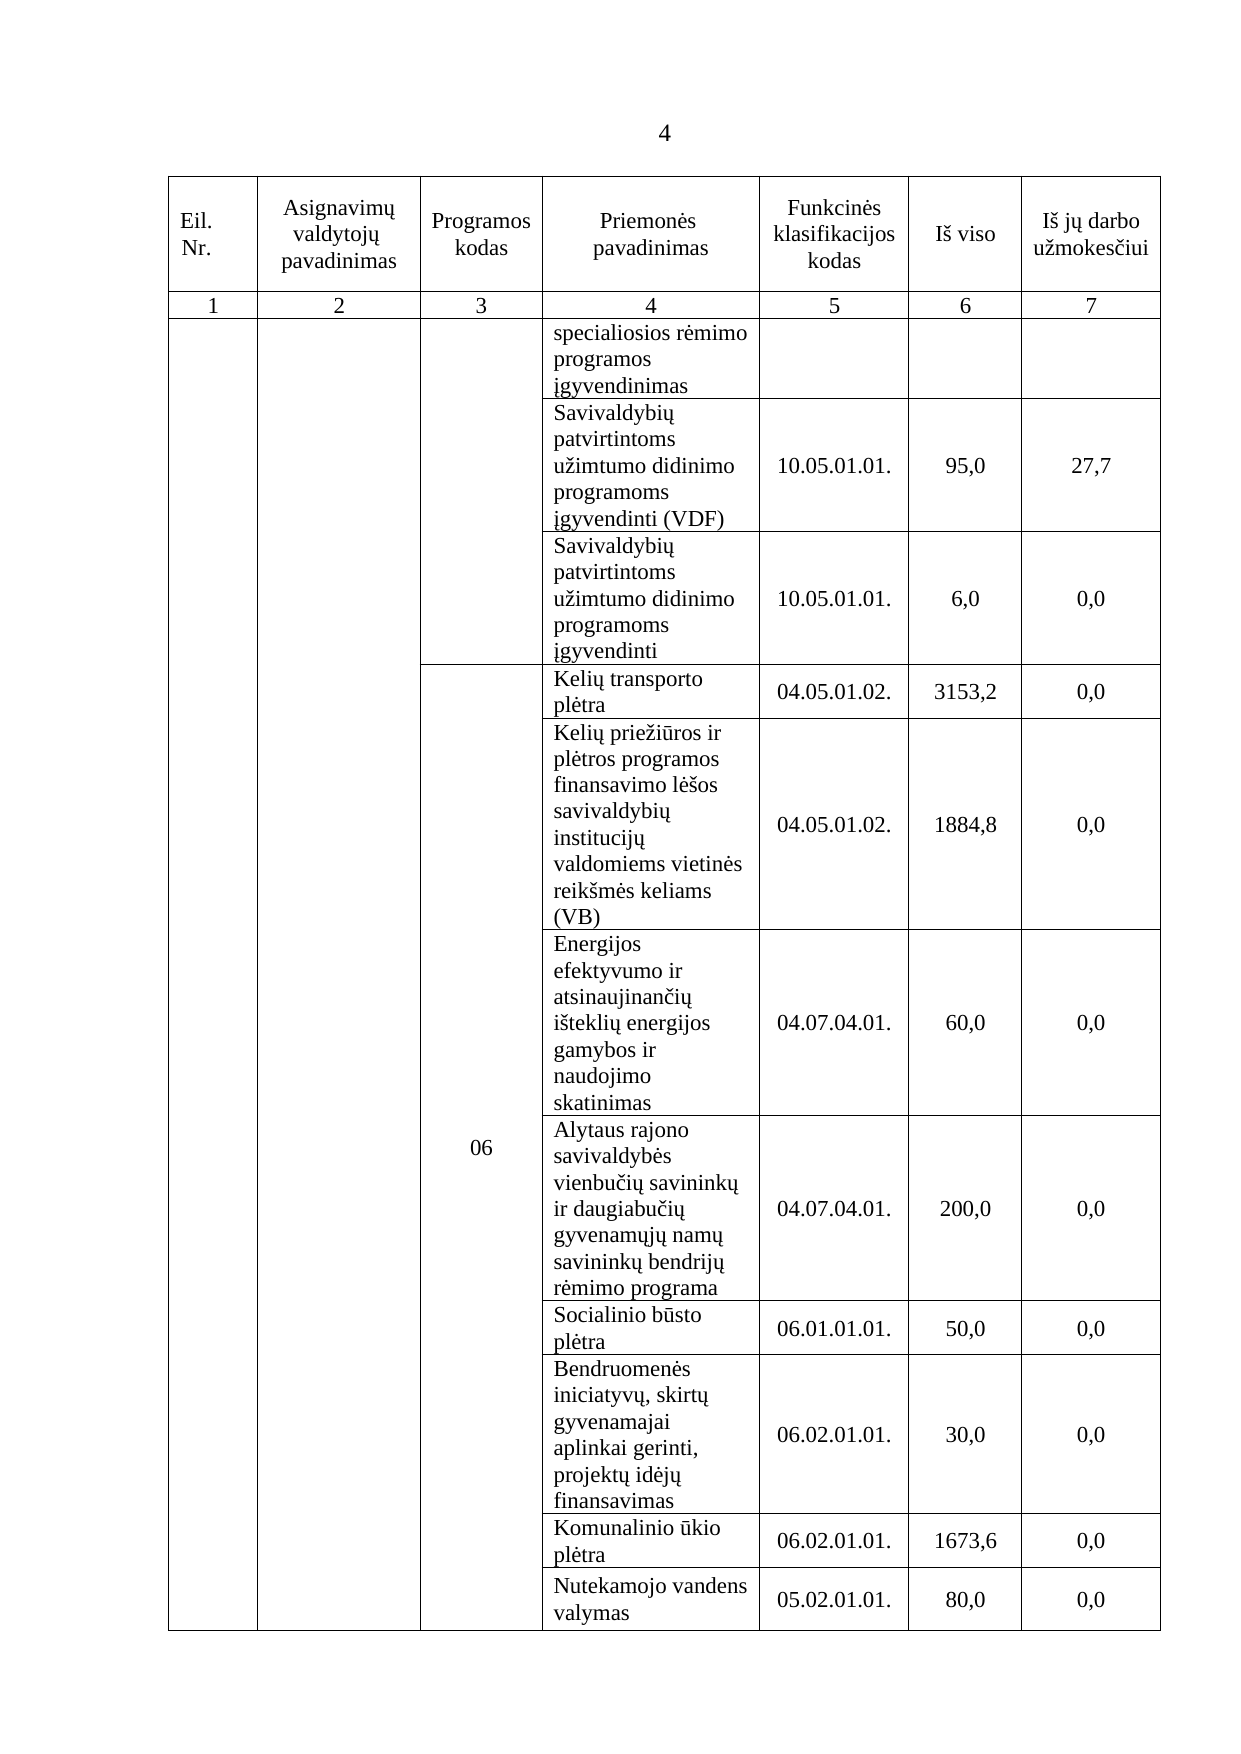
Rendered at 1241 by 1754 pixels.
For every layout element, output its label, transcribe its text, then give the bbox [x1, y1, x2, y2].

table_cell Savivaldybių patvirtintoms užimtumo didinimo programoms įgyvendinti (VDF) [543, 399, 759, 531]
table_cell 95,0 [909, 399, 1021, 531]
table_header Iš viso [909, 177, 1021, 291]
table_cell Alytaus rajono savivaldybės vienbučių savininkų ir daugiabučių gyvenamųjų namų savininkų bendrijų rėmimo programa [543, 1116, 759, 1300]
table_cell 1884,8 [909, 719, 1021, 929]
table_cell 10.05.01.01. [760, 532, 908, 664]
table_cell Nutekamojo vandens valymas [543, 1568, 759, 1629]
table_cell 6 [909, 292, 1021, 318]
table_cell 0,0 [1022, 930, 1160, 1115]
table_cell 04.07.04.01. [760, 1116, 908, 1300]
table_cell 06.02.01.01. [760, 1355, 908, 1513]
table_cell Kelių priežiūros ir plėtros programos finansavimo lėšos savivaldybių institucijų valdomiems vietinės reikšmės keliams (VB) [543, 719, 759, 929]
table_cell 0,0 [1022, 1301, 1160, 1354]
table_cell 04.05.01.02. [760, 719, 908, 929]
table_cell 06.02.01.01. [760, 1514, 908, 1567]
table_cell 04.07.04.01. [760, 930, 908, 1115]
table_cell 0,0 [1022, 1568, 1160, 1629]
table_cell 4 [543, 292, 759, 318]
table_cell 3153,2 [909, 665, 1021, 717]
table_cell [169, 319, 257, 1629]
table_cell Energijos efektyvumo ir atsinaujinančių išteklių energijos gamybos ir naudojimo skatinimas [543, 930, 759, 1115]
table_cell 30,0 [909, 1355, 1021, 1513]
table_cell [760, 319, 908, 398]
table_cell 06 [421, 665, 542, 1629]
table_cell [909, 319, 1021, 398]
table_cell specialiosios rėmimo programos įgyvendinimas [543, 319, 759, 398]
table_header Priemonės pavadinimas [543, 177, 759, 291]
table_cell Socialinio būsto plėtra [543, 1301, 759, 1354]
table_header Asignavimų valdytojų pavadinimas [258, 177, 420, 291]
table_cell 5 [760, 292, 908, 318]
table_cell 06.01.01.01. [760, 1301, 908, 1354]
table_header Funkcinės klasifikacijos kodas [760, 177, 908, 291]
table_header Iš jų darbo užmokesčiui [1022, 177, 1160, 291]
table_cell Komunalinio ūkio plėtra [543, 1514, 759, 1567]
table_cell 7 [1022, 292, 1160, 318]
table_header Eil. Nr. [169, 177, 257, 291]
table_cell 10.05.01.01. [760, 399, 908, 531]
table_cell Bendruomenės iniciatyvų, skirtų gyvenamajai aplinkai gerinti, projektų idėjų finansavimas [543, 1355, 759, 1513]
table_cell 1673,6 [909, 1514, 1021, 1567]
table_cell 50,0 [909, 1301, 1021, 1354]
table_cell Kelių transporto plėtra [543, 665, 759, 717]
table_cell 0,0 [1022, 665, 1160, 717]
table_cell 0,0 [1022, 1116, 1160, 1300]
table_cell 1 [169, 292, 257, 318]
table_cell [421, 319, 542, 664]
table_cell Savivaldybių patvirtintoms užimtumo didinimo programoms įgyvendinti [543, 532, 759, 664]
table_cell 04.05.01.02. [760, 665, 908, 717]
table_cell 60,0 [909, 930, 1021, 1115]
table_cell 3 [421, 292, 542, 318]
table_cell 6,0 [909, 532, 1021, 664]
table_cell 0,0 [1022, 1514, 1160, 1567]
table_cell [258, 319, 420, 1629]
table_cell 0,0 [1022, 719, 1160, 929]
table_cell 0,0 [1022, 1355, 1160, 1513]
table_cell 27,7 [1022, 399, 1160, 531]
table_cell 80,0 [909, 1568, 1021, 1629]
table_cell 0,0 [1022, 532, 1160, 664]
table_cell [1022, 319, 1160, 398]
table_cell 2 [258, 292, 420, 318]
table_cell 05.02.01.01. [760, 1568, 908, 1629]
table_cell 200,0 [909, 1116, 1021, 1300]
table_header Programos kodas [421, 177, 542, 291]
